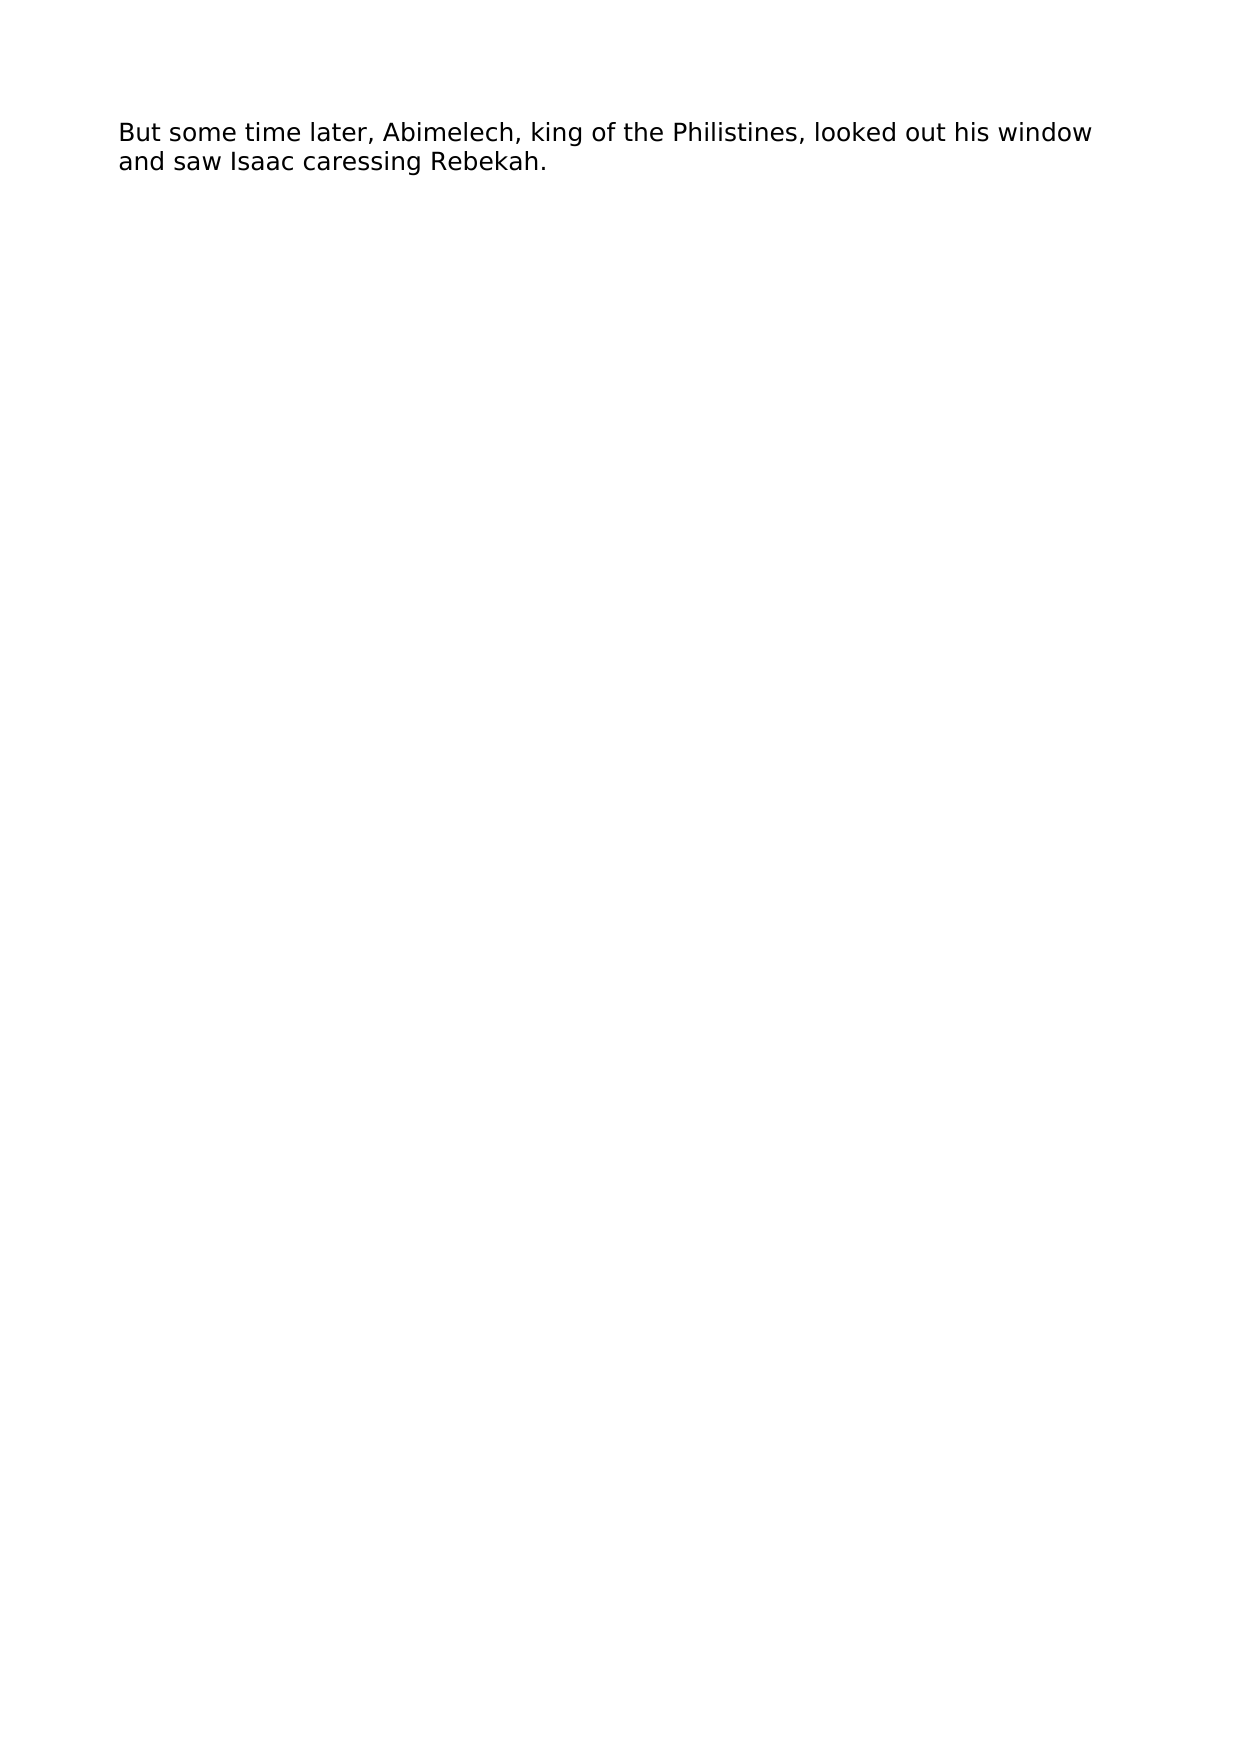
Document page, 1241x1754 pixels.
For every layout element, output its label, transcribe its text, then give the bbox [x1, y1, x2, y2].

text But some time later, Abimelech, king of the Philistines, looked out his window and saw Isaac caressing Rebekah. [118, 118, 1122, 176]
